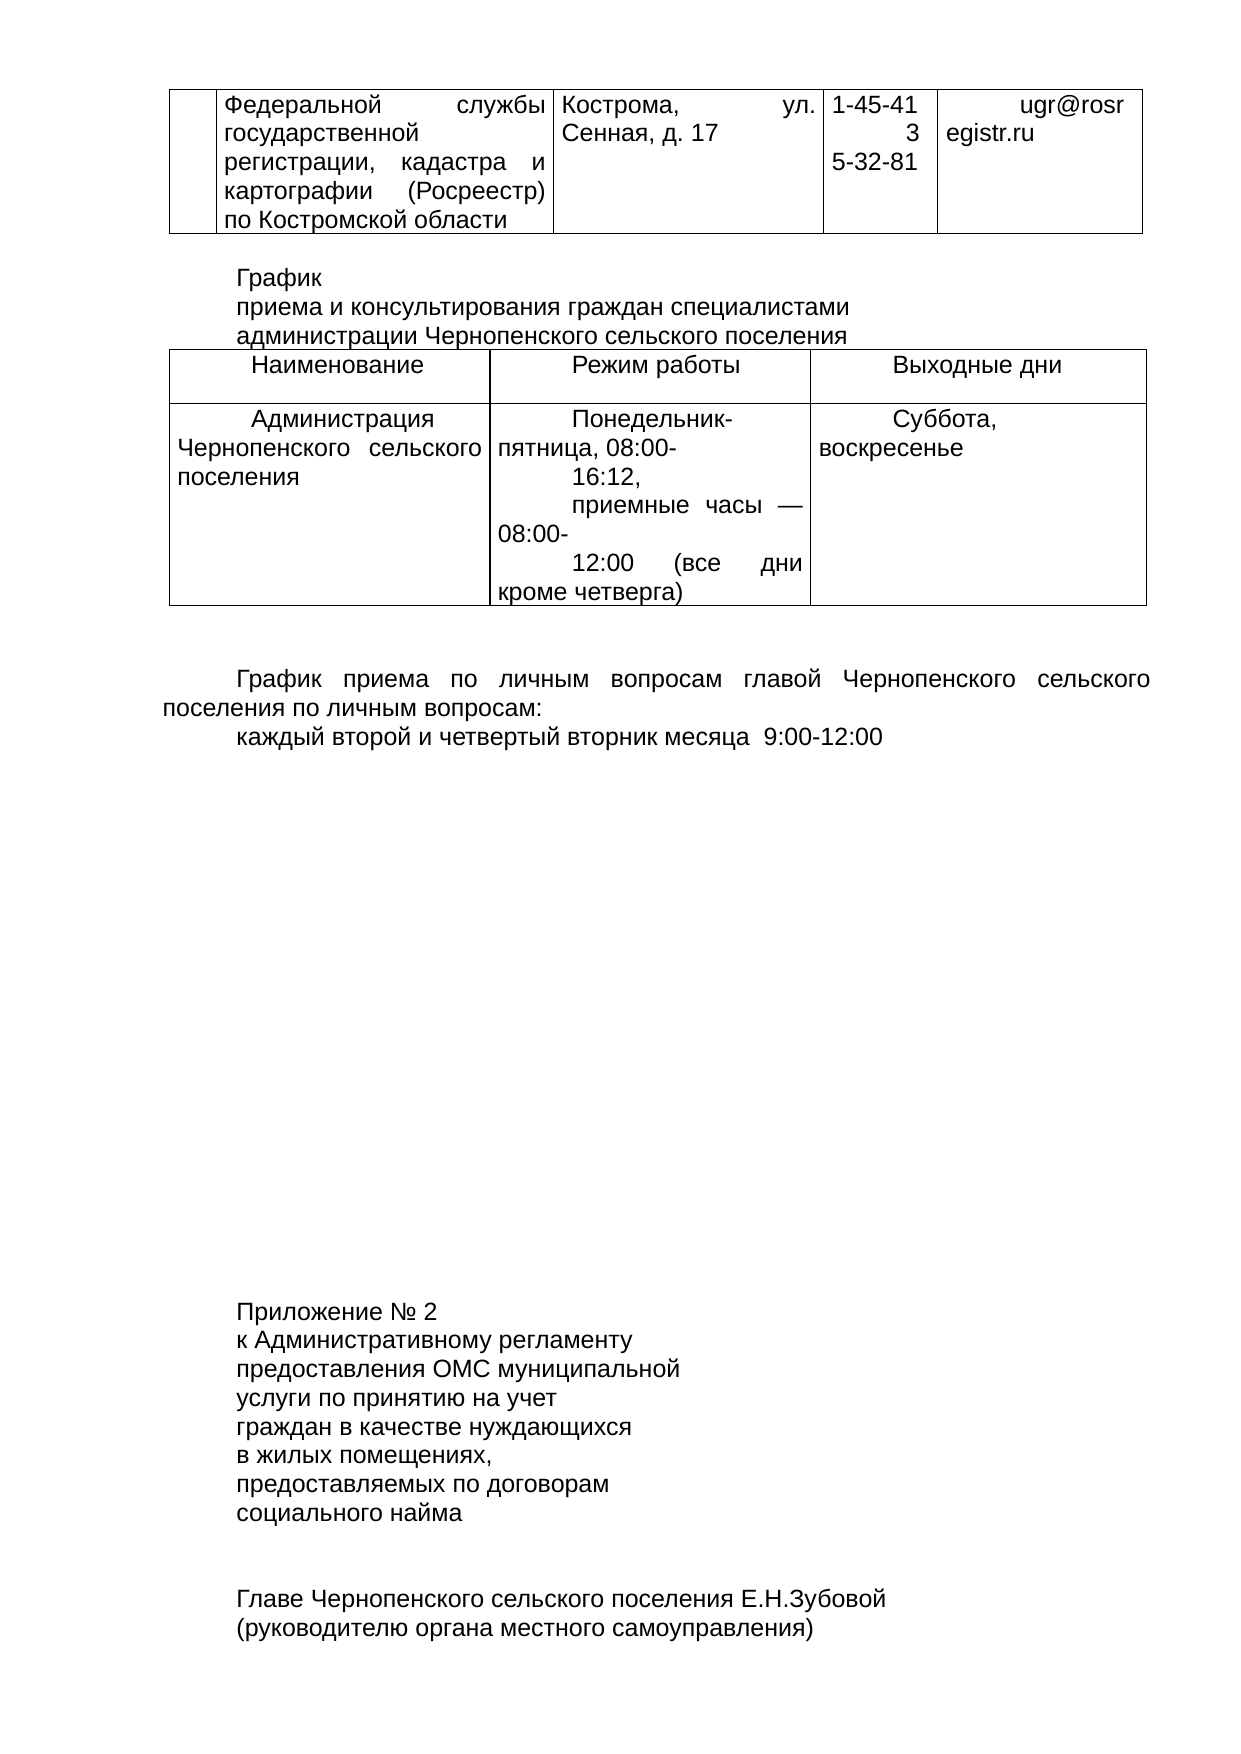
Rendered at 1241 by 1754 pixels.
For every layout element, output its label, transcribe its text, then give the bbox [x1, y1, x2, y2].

text предоставляемых по договорам [162, 1469, 1152, 1498]
text в жилых помещениях, [162, 1440, 1152, 1469]
table_cell Кострома, ул. Сенная, д. 17 [554, 90, 823, 233]
text Главе Чернопенского сельского поселения Е.Н.Зубовой [162, 1584, 1152, 1613]
table_cell 2 [170, 90, 216, 233]
table_cell Управление Федеральной службы государственной регистрации, кадастра и картографии (Росреестр) по Костромской области [217, 90, 553, 233]
table_cell 1-45-41 35-32-81 [824, 90, 937, 233]
text социального найма [162, 1498, 1152, 1526]
text предоставления ОМС муниципальной [162, 1354, 1152, 1383]
table_cell Понедельник-пятница, 08:00- 16:12, приемные часы — 08:00- 12:00 (все дни кроме четверга) [491, 404, 810, 605]
table_header Выходные дни [811, 350, 1146, 403]
table_header Наименование [170, 350, 489, 403]
text График приема по личным вопросам главой Чернопенского сельского поселения по личным вопросам: [162, 664, 1152, 721]
text услуги по принятию на учет [162, 1383, 1152, 1411]
table_cell ugr@rosregistr.ru [938, 90, 1142, 233]
text граждан в качестве нуждающихся [162, 1411, 1152, 1440]
table_cell Суббота, воскресенье [811, 404, 1146, 605]
text каждый второй и четвертый вторник месяца 9:00-12:00 [162, 721, 1152, 750]
text График [162, 263, 1152, 292]
text (руководителю органа местного самоуправления) [162, 1613, 1152, 1641]
text к Административному регламенту [162, 1325, 1152, 1354]
text Приложение № 2 [162, 1296, 1152, 1325]
table_cell Администрация Чернопенского сельского поселения [170, 404, 489, 605]
table_header Режим работы [491, 350, 810, 403]
text администрации Чернопенского сельского поселения [162, 321, 1152, 349]
text приема и консультирования граждан специалистами [162, 292, 1152, 321]
